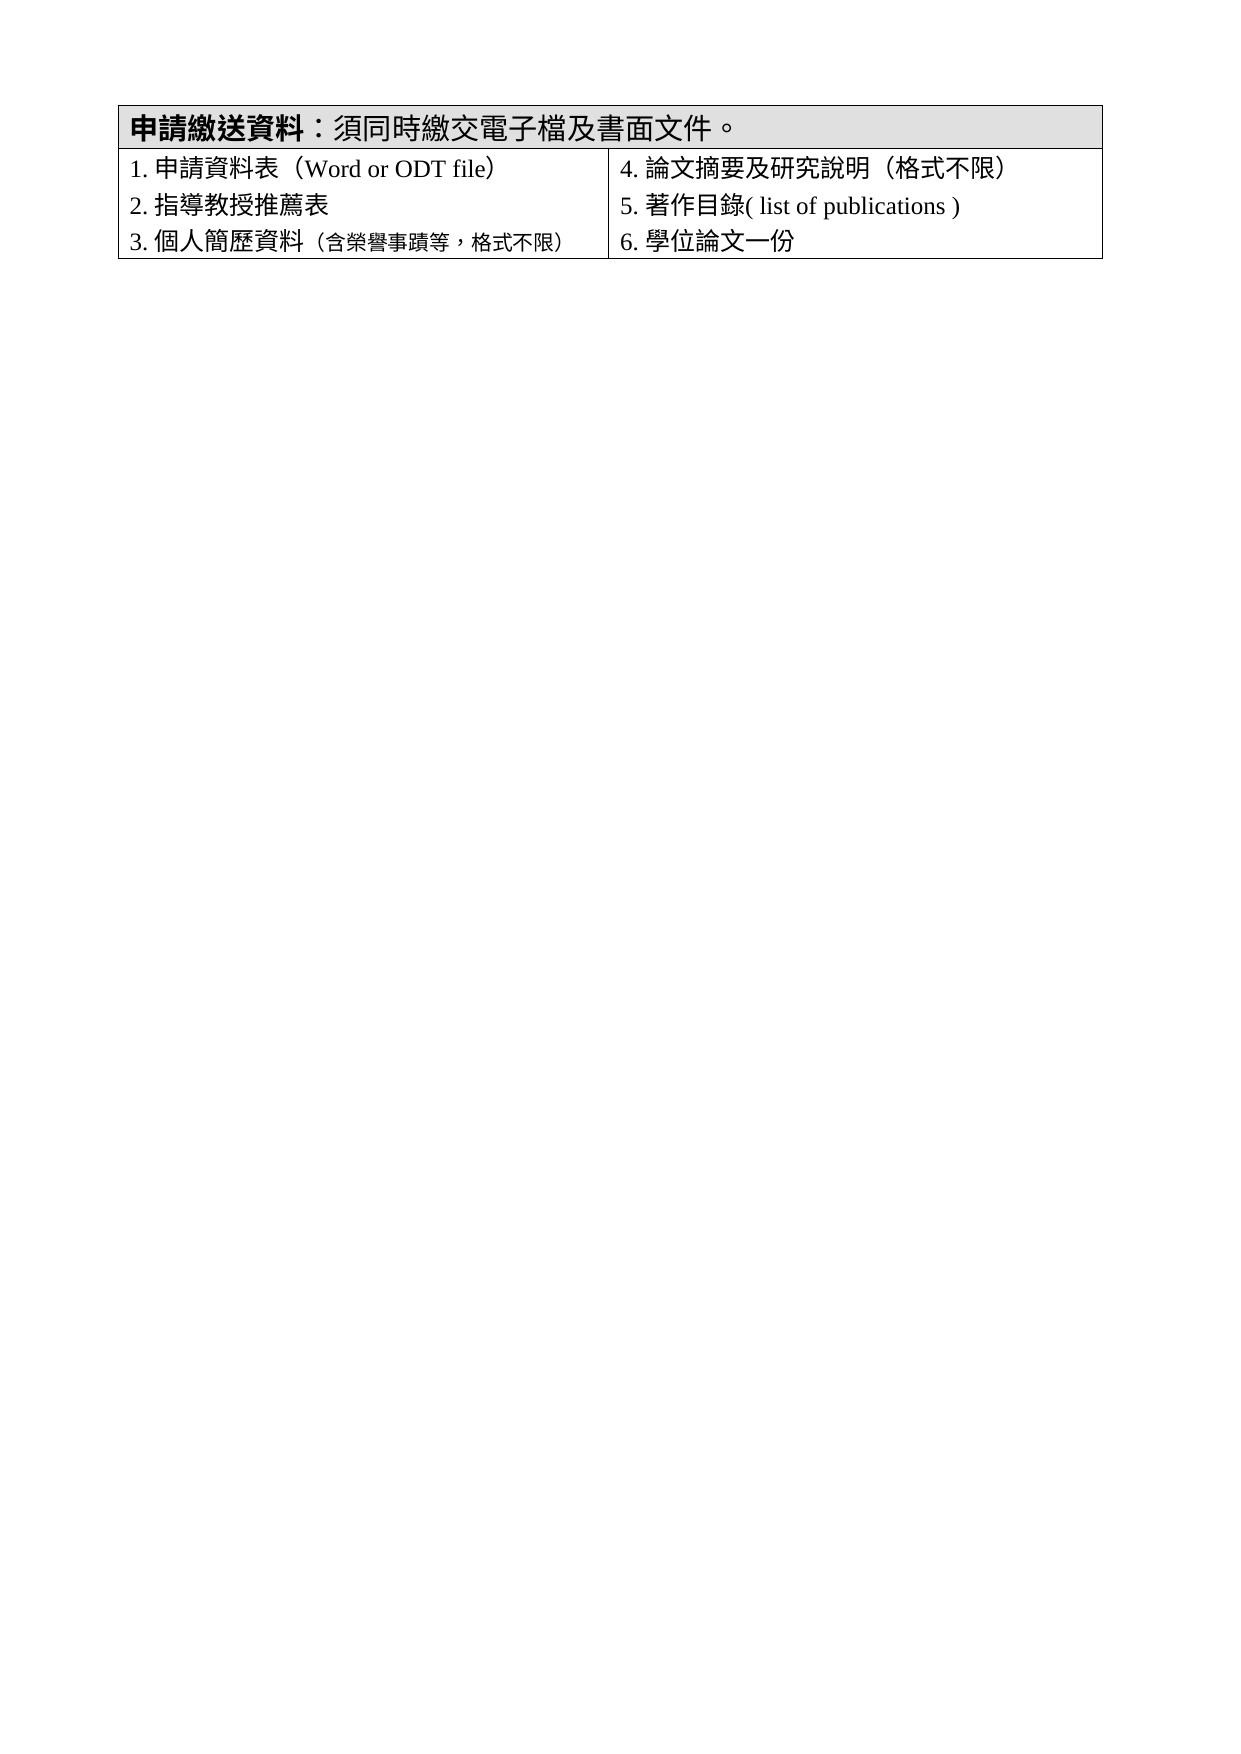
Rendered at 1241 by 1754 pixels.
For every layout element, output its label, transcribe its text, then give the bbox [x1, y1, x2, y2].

table_cell 4. 論文摘要及研究說明（格式不限） 5. 著作目錄( list of publications ) 6. 學位論文一份 [609, 149, 1102, 258]
table_cell 申請繳送資料：須同時繳交電子檔及書面文件。 [119, 106, 1102, 148]
table_cell 1. 申請資料表（Word or ODT file） 2. 指導教授推薦表 3. 個人簡歷資料（含榮譽事蹟等，格式不限） [119, 149, 608, 258]
